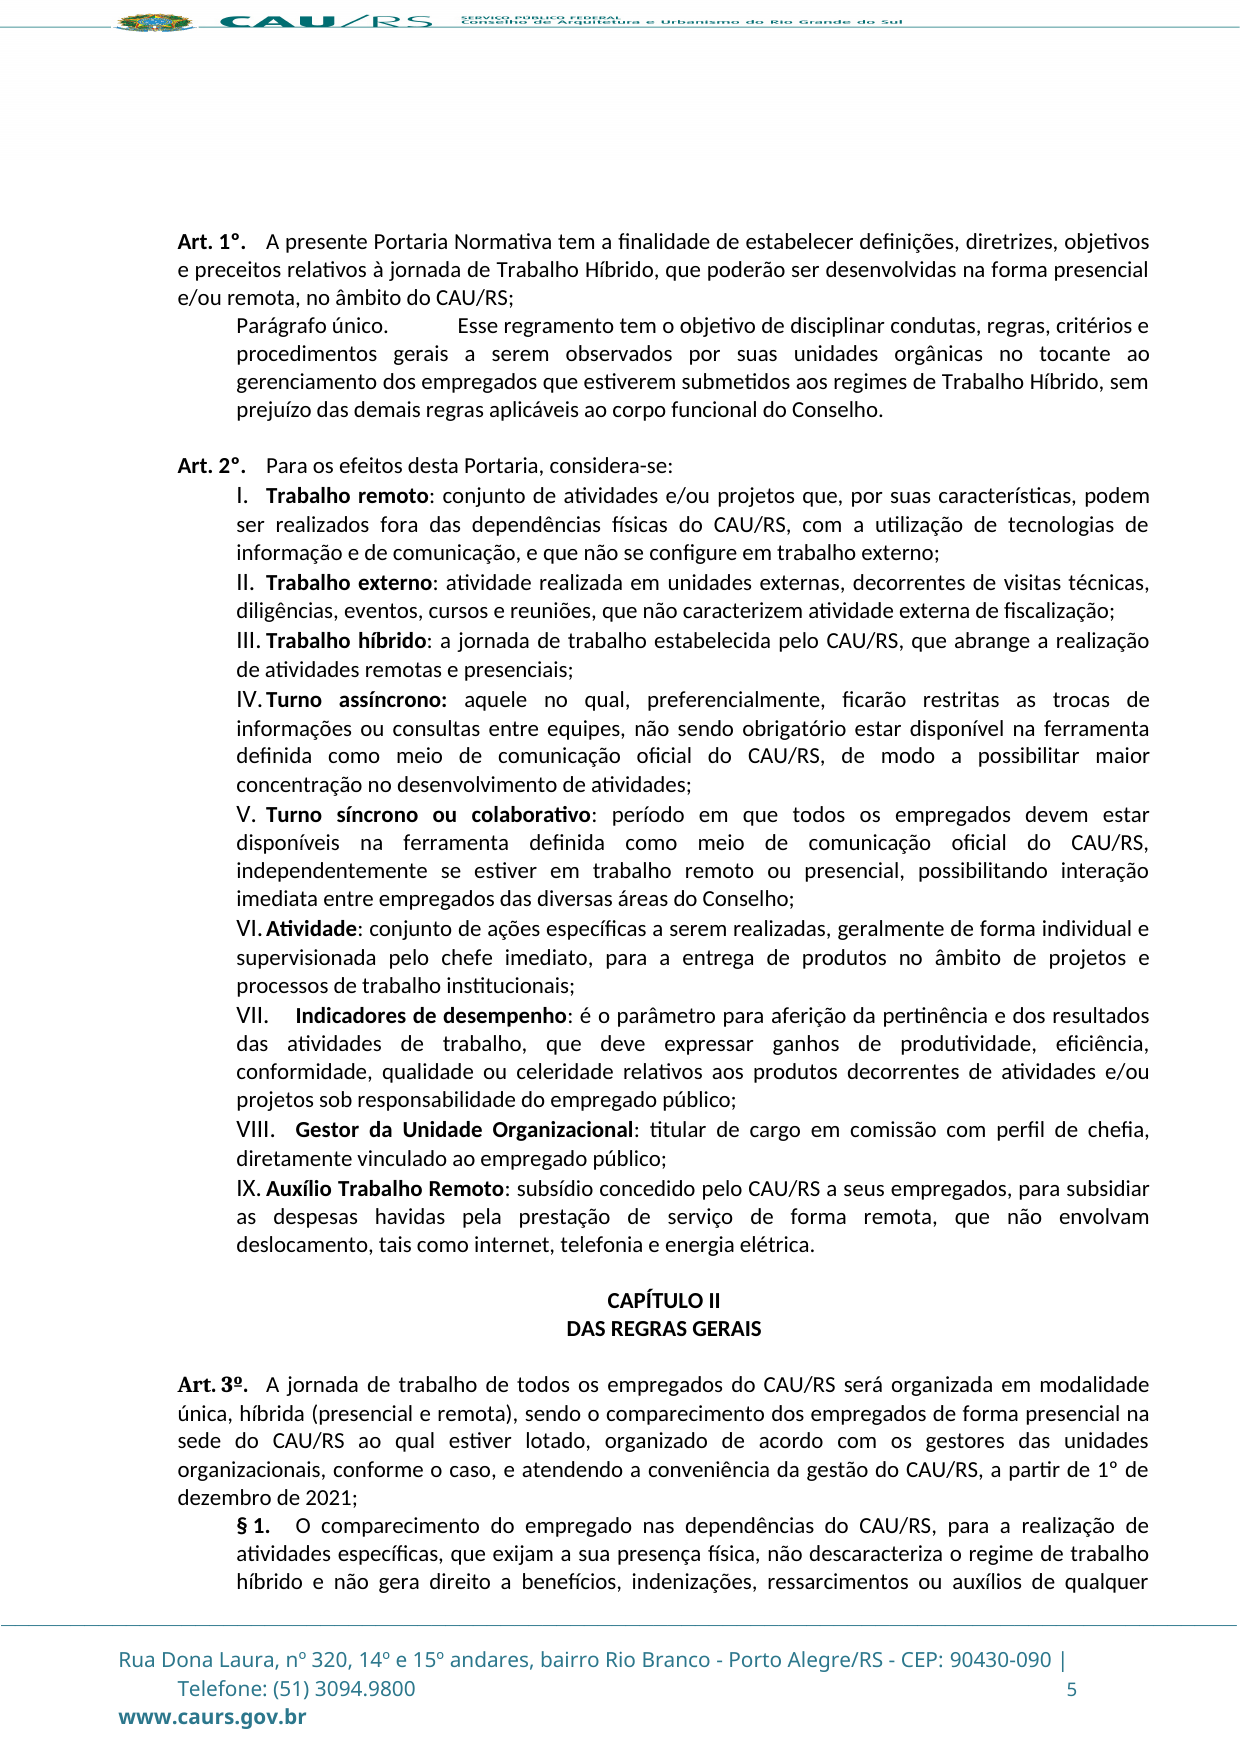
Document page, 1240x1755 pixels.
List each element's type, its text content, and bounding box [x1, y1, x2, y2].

list DAS REGRAS GERAIS [177, 1314, 1151, 1343]
list Gestor da Unidade Organizacional: titular de cargo em comissão com perfil de chefia, diretamente vinculado ao empregado público; [236, 1113, 1151, 1172]
list Trabalho híbrido: a jornada de trabalho estabelecida pelo CAU/RS, que abrange a realização de atividades remotas e presenciais; [236, 624, 1151, 683]
list A presente Portaria Normativa tem a finalidade de estabelecer definições, diretrizes, objetivos e preceitos relativos à jornada de Trabalho Híbrido, que poderão ser desenvolvidas na forma presencial e/ou remota, no âmbito do CAU/RS; [177, 227, 1151, 311]
list CAPÍTULO II [177, 1287, 1151, 1314]
list O comparecimento do empregado nas dependências do CAU/RS, para a realização de atividades específicas, que exijam a sua presença física, não descaracteriza o regime de trabalho híbrido e não gera direito a benefícios, indenizações, ressarcimentos ou auxílios de qualquer [236, 1511, 1151, 1595]
list Atividade: conjunto de ações específicas a serem realizadas, geralmente de forma individual e supervisionada pelo chefe imediato, para a entrega de produtos no âmbito de projetos e processos de trabalho institucionais; [236, 912, 1151, 999]
list Turno assíncrono: aquele no qual, preferencialmente, ficarão restritas as trocas de informações ou consultas entre equipes, não sendo obrigatório estar disponível na ferramenta definida como meio de comunicação oficial do CAU/RS, de modo a possibilitar maior concentração no desenvolvimento de atividades; [236, 683, 1151, 798]
list Parágrafo único. Esse regramento tem o objetivo de disciplinar condutas, regras, critérios e procedimentos gerais a serem observados por suas unidades orgânicas no tocante ao gerenciamento dos empregados que estiverem submetidos aos regimes de Trabalho Híbrido, sem prejuízo das demais regras aplicáveis ao corpo funcional do Conselho. [236, 311, 1151, 423]
list Trabalho externo: atividade realizada em unidades externas, decorrentes de visitas técnicas, diligências, eventos, cursos e reuniões, que não caracterizem atividade externa de fiscalização; [236, 566, 1151, 624]
list Turno síncrono ou colaborativo: período em que todos os empregados devem estar disponíveis na ferramenta definida como meio de comunicação oficial do CAU/RS, independentemente se estiver em trabalho remoto ou presencial, possibilitando interação imediata entre empregados das diversas áreas do Conselho; [236, 798, 1151, 912]
list Indicadores de desempenho: é o parâmetro para aferição da pertinência e dos resultados das atividades de trabalho, que deve expressar ganhos de produtividade, eficiência, conformidade, qualidade ou celeridade relativos aos produtos decorrentes de atividades e/ou projetos sob responsabilidade do empregado público; [236, 999, 1151, 1113]
list Trabalho remoto: conjunto de atividades e/ou projetos que, por suas características, podem ser realizados fora das dependências físicas do CAU/RS, com a utilização de tecnologias de informação e de comunicação, e que não se configure em trabalho externo; [236, 479, 1151, 566]
list A jornada de trabalho de todos os empregados do CAU/RS será organizada em modalidade única, híbrida (presencial e remota), sendo o comparecimento dos empregados de forma presencial na sede do CAU/RS ao qual estiver lotado, organizado de acordo com os gestores das unidades organizacionais, conforme o caso, e atendendo a conveniência da gestão do CAU/RS, a partir de 1º de dezembro de 2021; [177, 1371, 1151, 1511]
list Para os efeitos desta Portaria, considera-se: [177, 451, 1151, 479]
list Auxílio Trabalho Remoto: subsídio concedido pelo CAU/RS a seus empregados, para subsidiar as despesas havidas pela prestação de serviço de forma remota, que não envolvam deslocamento, tais como internet, telefonia e energia elétrica. [236, 1172, 1151, 1258]
